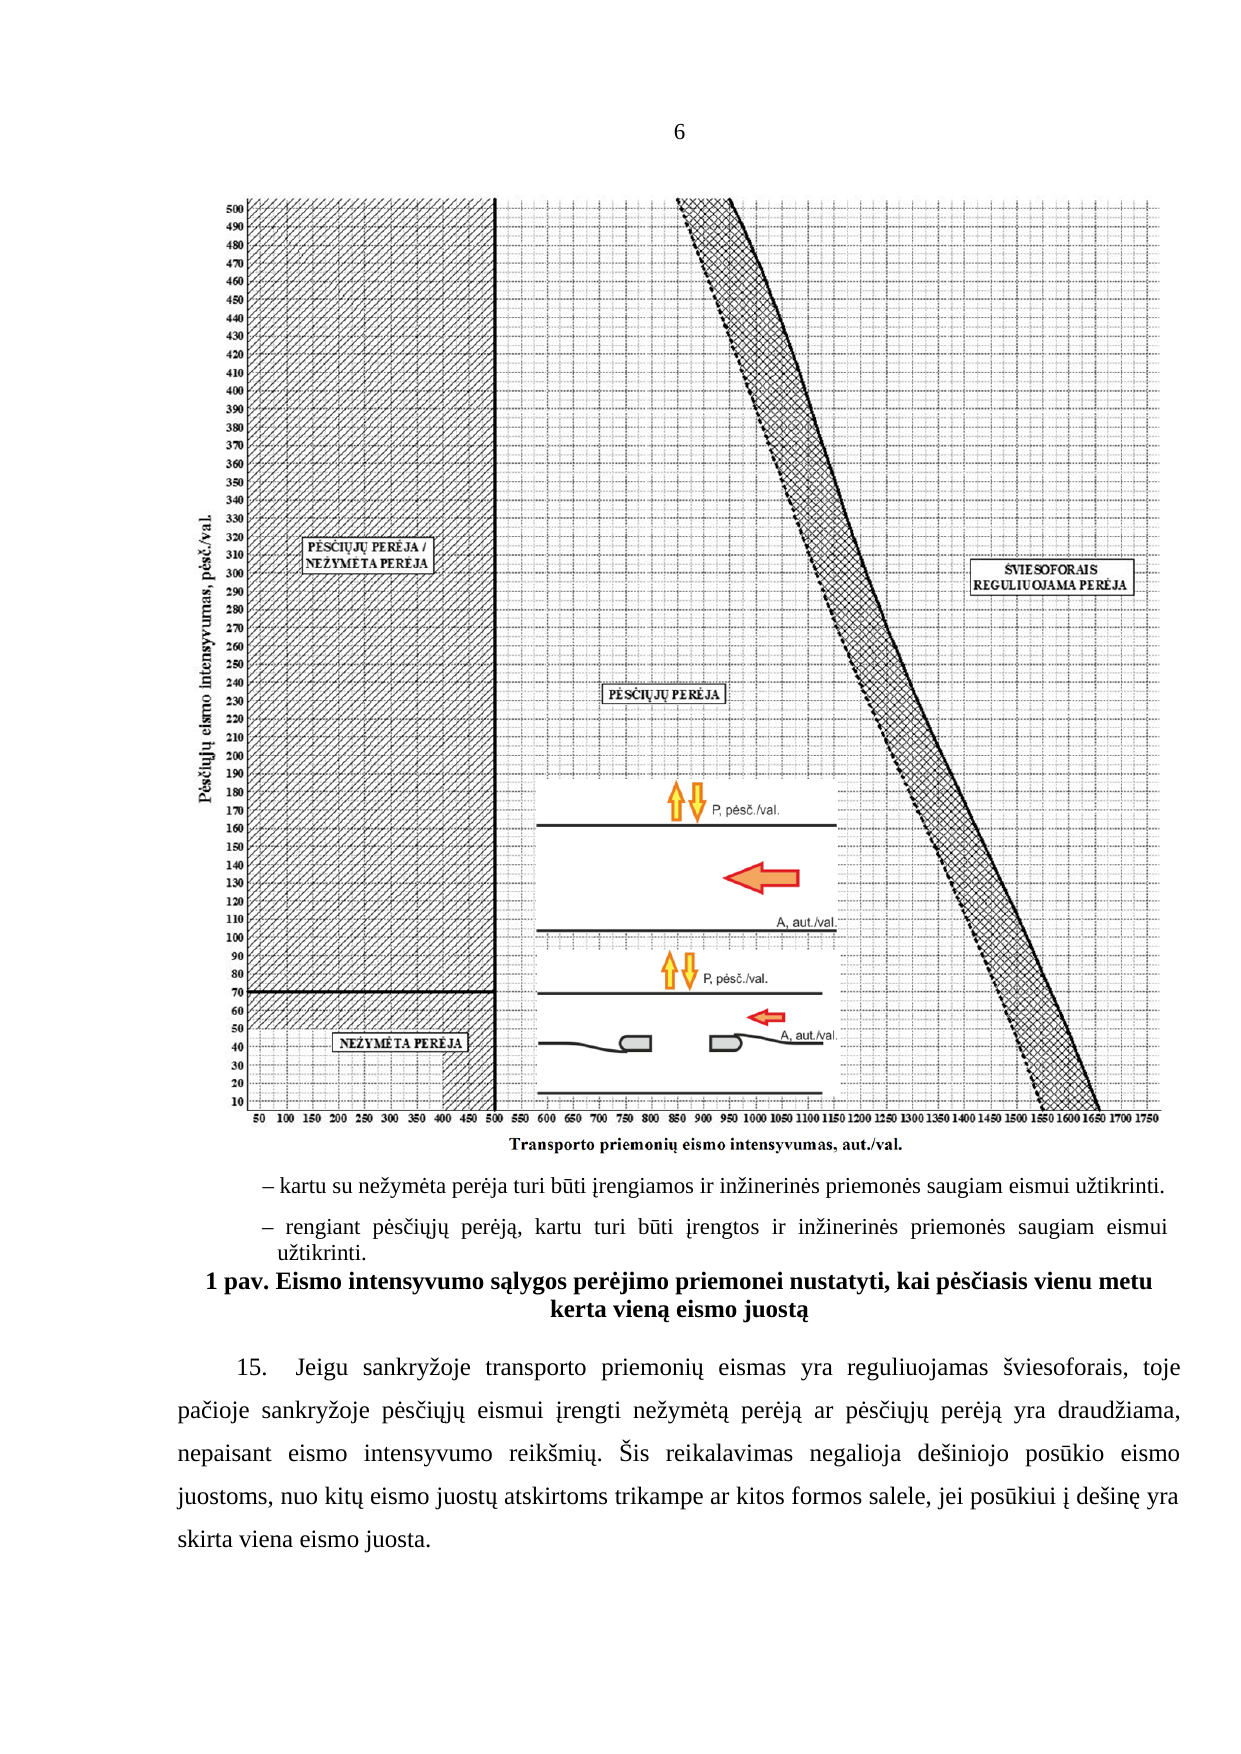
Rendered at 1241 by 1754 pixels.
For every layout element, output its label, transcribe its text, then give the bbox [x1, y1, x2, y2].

text 15. Jeigu sankryžoje transporto priemonių eismas yra reguliuojamas šviesoforais, toje pačioje sankryžoje pėsčiųjų eismui įrengti nežymėtą perėją ar pėsčiųjų perėją yra draudžiama, nepaisant eismo intensyvumo reikšmių. Šis reikalavimas negalioja dešiniojo posūkio eismo juostoms, nuo kitų eismo juostų atskirtoms trikampe ar kitos formos salele, jei posūkiui į dešinę yra skirta viena eismo juosta. [177, 1352, 1181, 1553]
text 1 pav. Eismo intensyvumo sąlygos perėjimo priemonei nustatyti, kai pėsčiasis vienu metu kerta vieną eismo juostą [177, 1266, 1181, 1323]
table_header – kartu su nežymėta perėja turi būti įrengiamos ir inžinerinės priemonės saugiam eismui užtikrinti. [251, 1173, 1180, 1201]
table_cell [177, 1213, 251, 1266]
table_cell [251, 1201, 1180, 1213]
table_cell – rengiant pėsčiųjų perėją, kartu turi būti įrengtos ir inžinerinės priemonės saugiam eismui užtikrinti. [251, 1213, 1180, 1266]
table_cell [177, 1201, 251, 1213]
table_header [177, 1173, 251, 1201]
